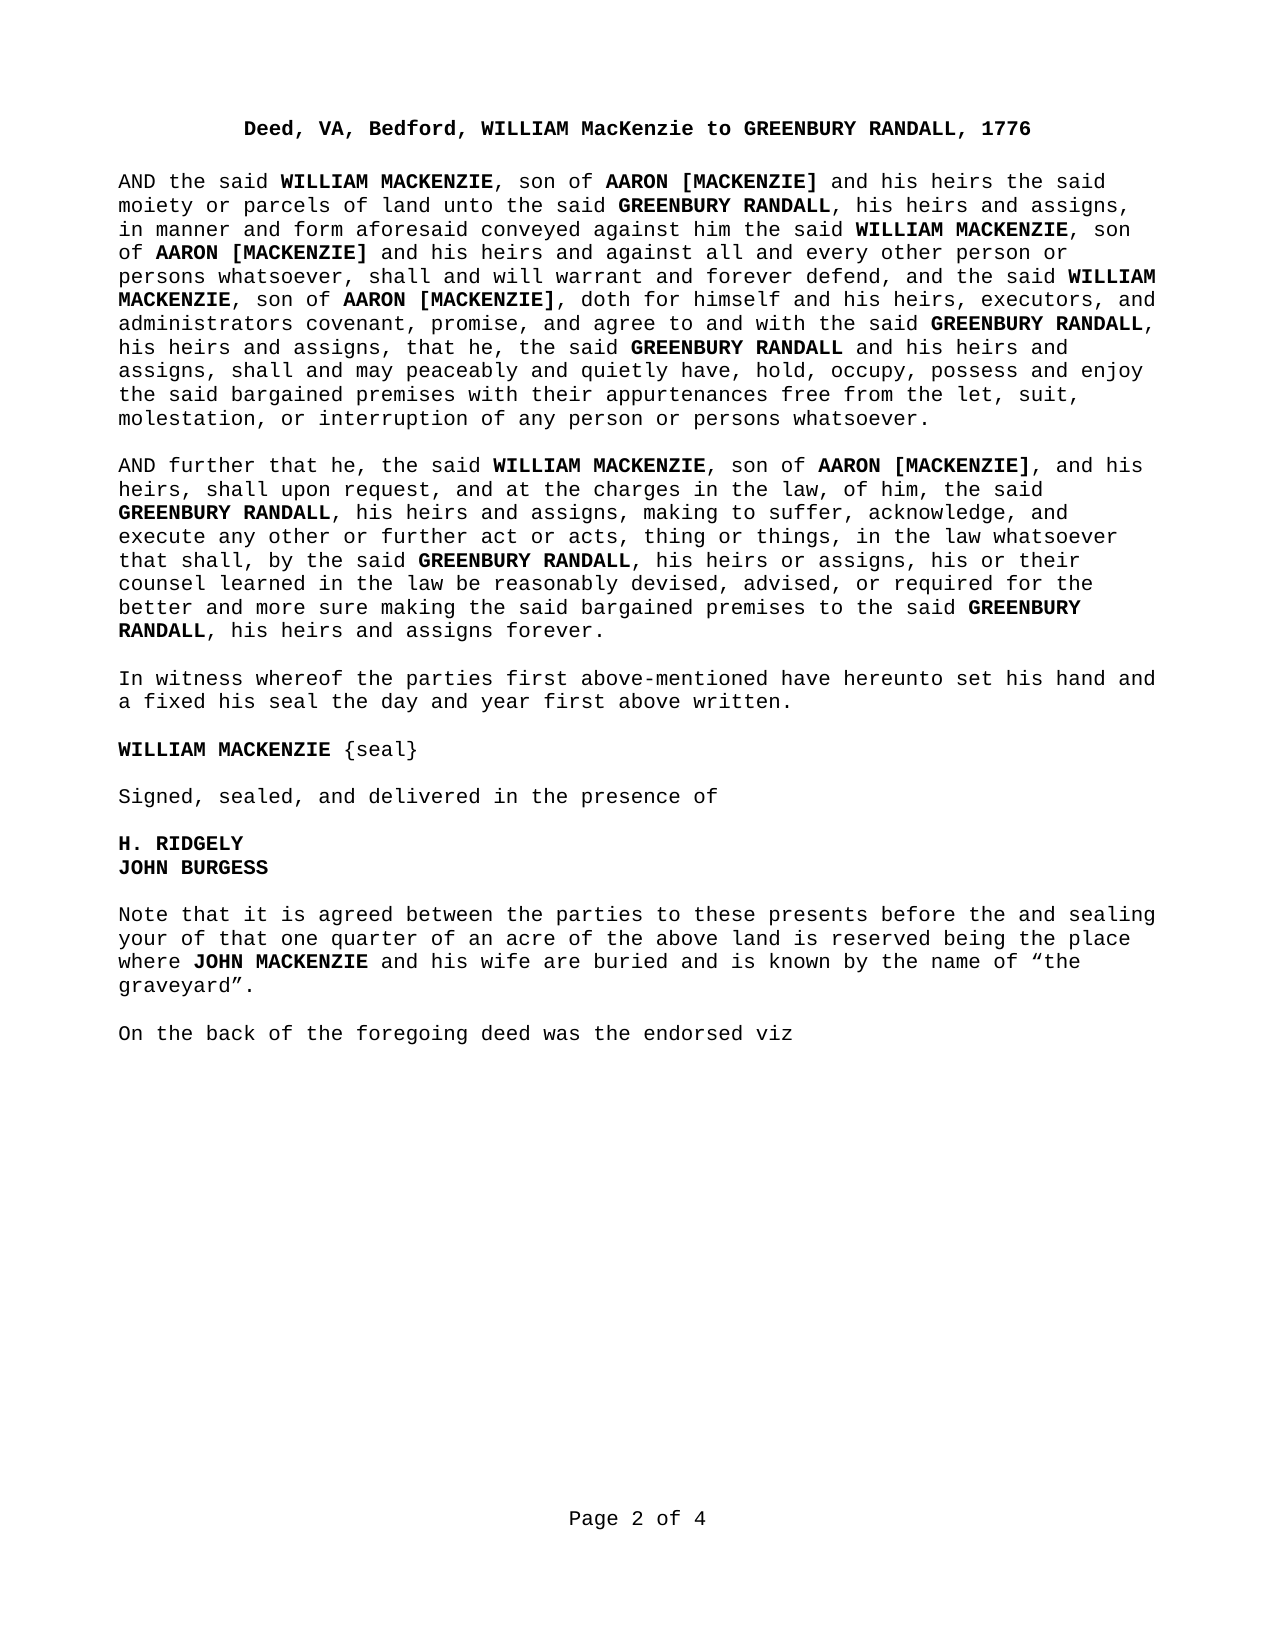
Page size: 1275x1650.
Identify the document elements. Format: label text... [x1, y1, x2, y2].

text Signed, sealed, and delivered in the presence of [118, 786, 1157, 810]
text WILLIAM MacKenzie {seal} [118, 739, 1157, 762]
text On the back of the foregoing deed was the endorsed viz [118, 1022, 1157, 1046]
text H. Ridgely [118, 833, 1157, 857]
text John Burgess [118, 857, 1157, 881]
text And further that he, the said WILLIAM MacKenzie, son of AARON [MACKENZIE], and his heirs, shall upon request, and at the charges in the law, of him, the said GREENBURY RANDALL, his heirs and assigns, making to suffer, acknowledge, and execute any other or further act or acts, thing or things, in the law whatsoever that shall, by the said GREENBURY RANDALL, his heirs or assigns, his or their counsel learned in the law be reasonably devised, advised, or required for the better and more sure making the said bargained premises to the said GREENBURY RANDALL, his heirs and assigns forever. [118, 455, 1157, 644]
text Note that it is agreed between the parties to these presents before the and sealing your of that one quarter of an acre of the above land is reserved being the place where John MacKenzie and his wife are buried and is known by the name of “the graveyard”. [118, 904, 1157, 999]
text And the said WILLIAM MacKenzie, son of AARON [MACKENZIE] and his heirs the said moiety or parcels of land unto the said GREENBURY RANDALL, his heirs and assigns, in manner and form aforesaid conveyed against him the said WILLIAM MacKenzie, son of AARON [MACKENZIE] and his heirs and against all and every other person or persons whatsoever, shall and will warrant and forever defend, and the said WILLIAM MacKenzie, son of AARON [MACKENZIE], doth for himself and his heirs, executors, and administrators covenant, promise, and agree to and with the said GREENBURY RANDALL, his heirs and assigns, that he, the said GREENBURY RANDALL and his heirs and assigns, shall and may peaceably and quietly have, hold, occupy, possess and enjoy the said bargained premises with their appurtenances free from the let, suit, molestation, or interruption of any person or persons whatsoever. [118, 171, 1157, 431]
text In witness whereof the parties first above-mentioned have hereunto set his hand and a fixed his seal the day and year first above written. [118, 668, 1157, 715]
